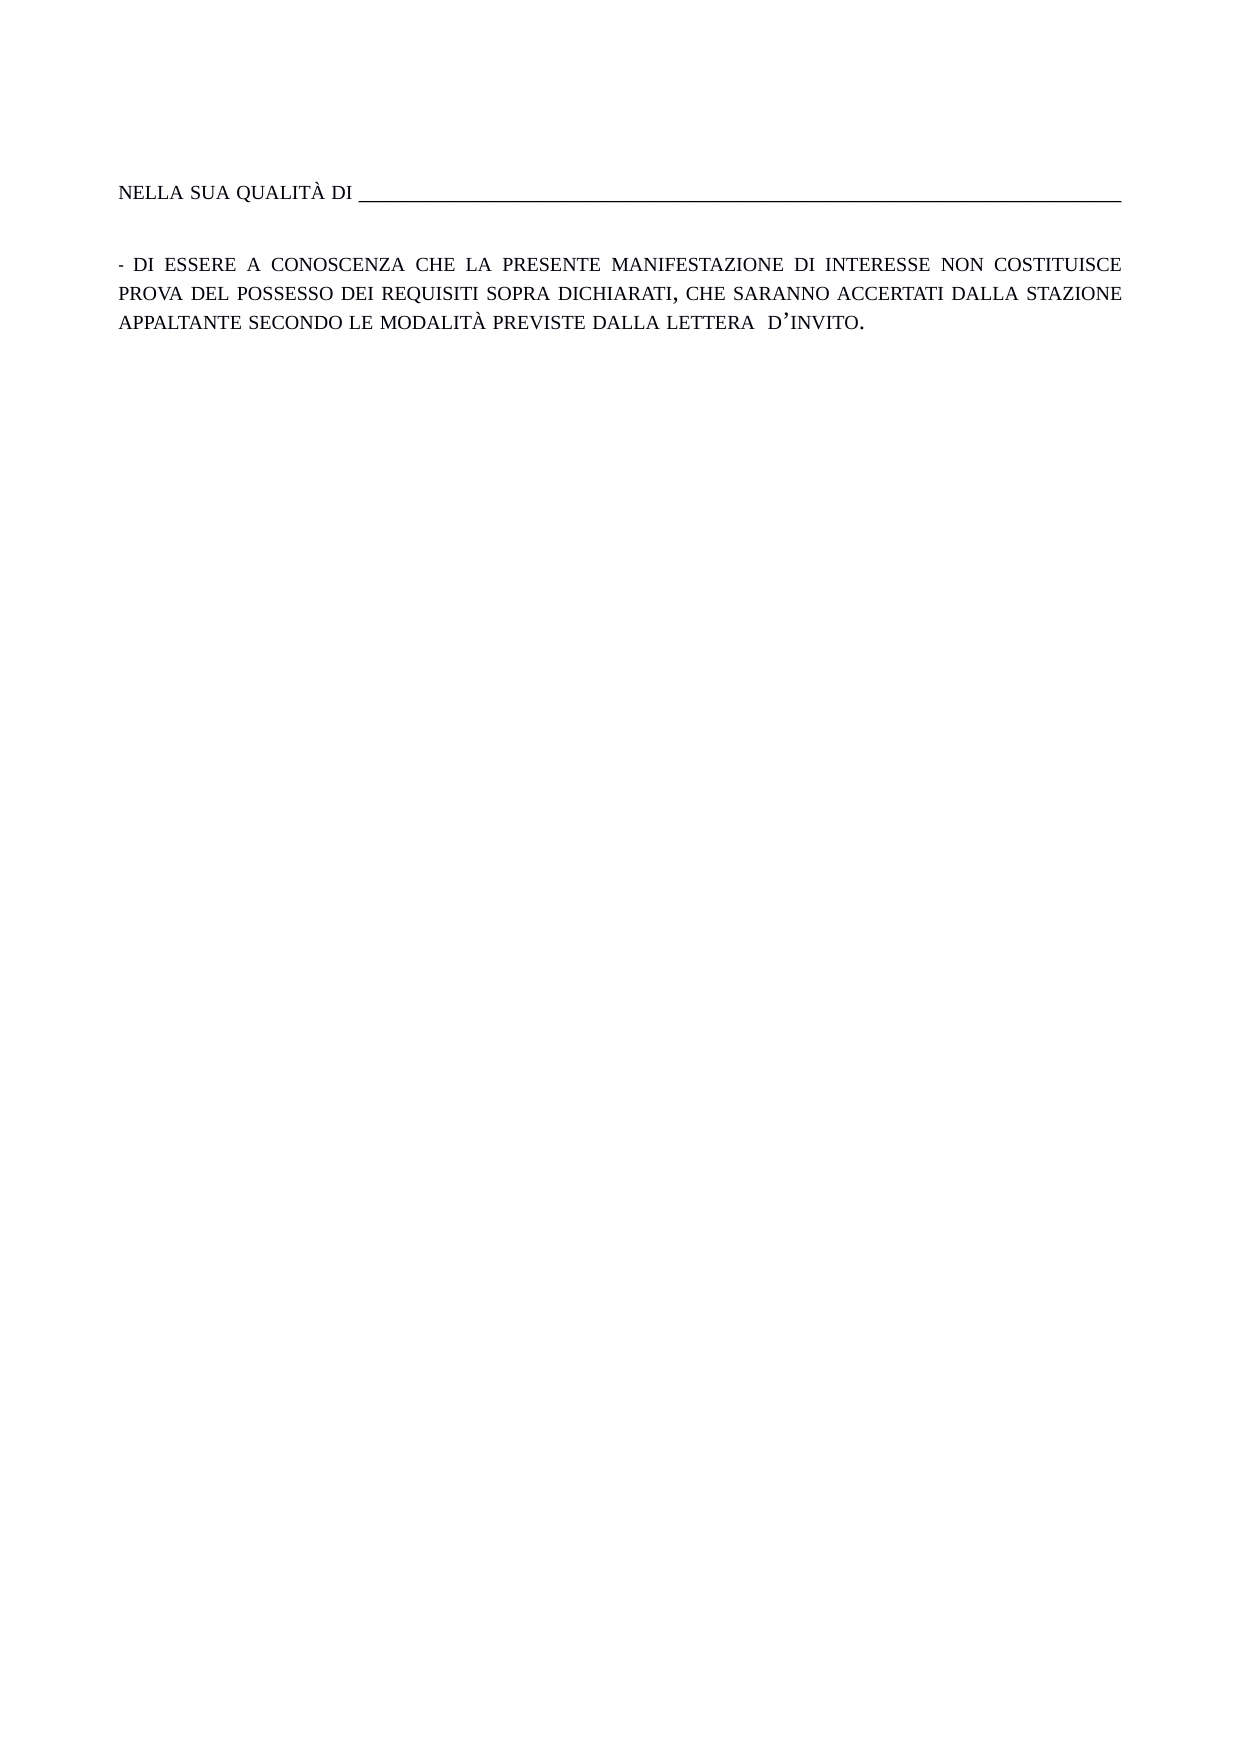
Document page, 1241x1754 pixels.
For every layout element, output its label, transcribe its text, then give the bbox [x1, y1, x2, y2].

text - di essere a conoscenza che la presente manifestazione di interesse non costituisce prova del possesso dei requisiti sopra dichiarati, che saranno accertati dalla stazione appaltante secondo le modalità previste dalla lettera d’invito. [118, 248, 1122, 334]
text nella sua qualità di _____________________________________________________________ [118, 176, 1122, 205]
